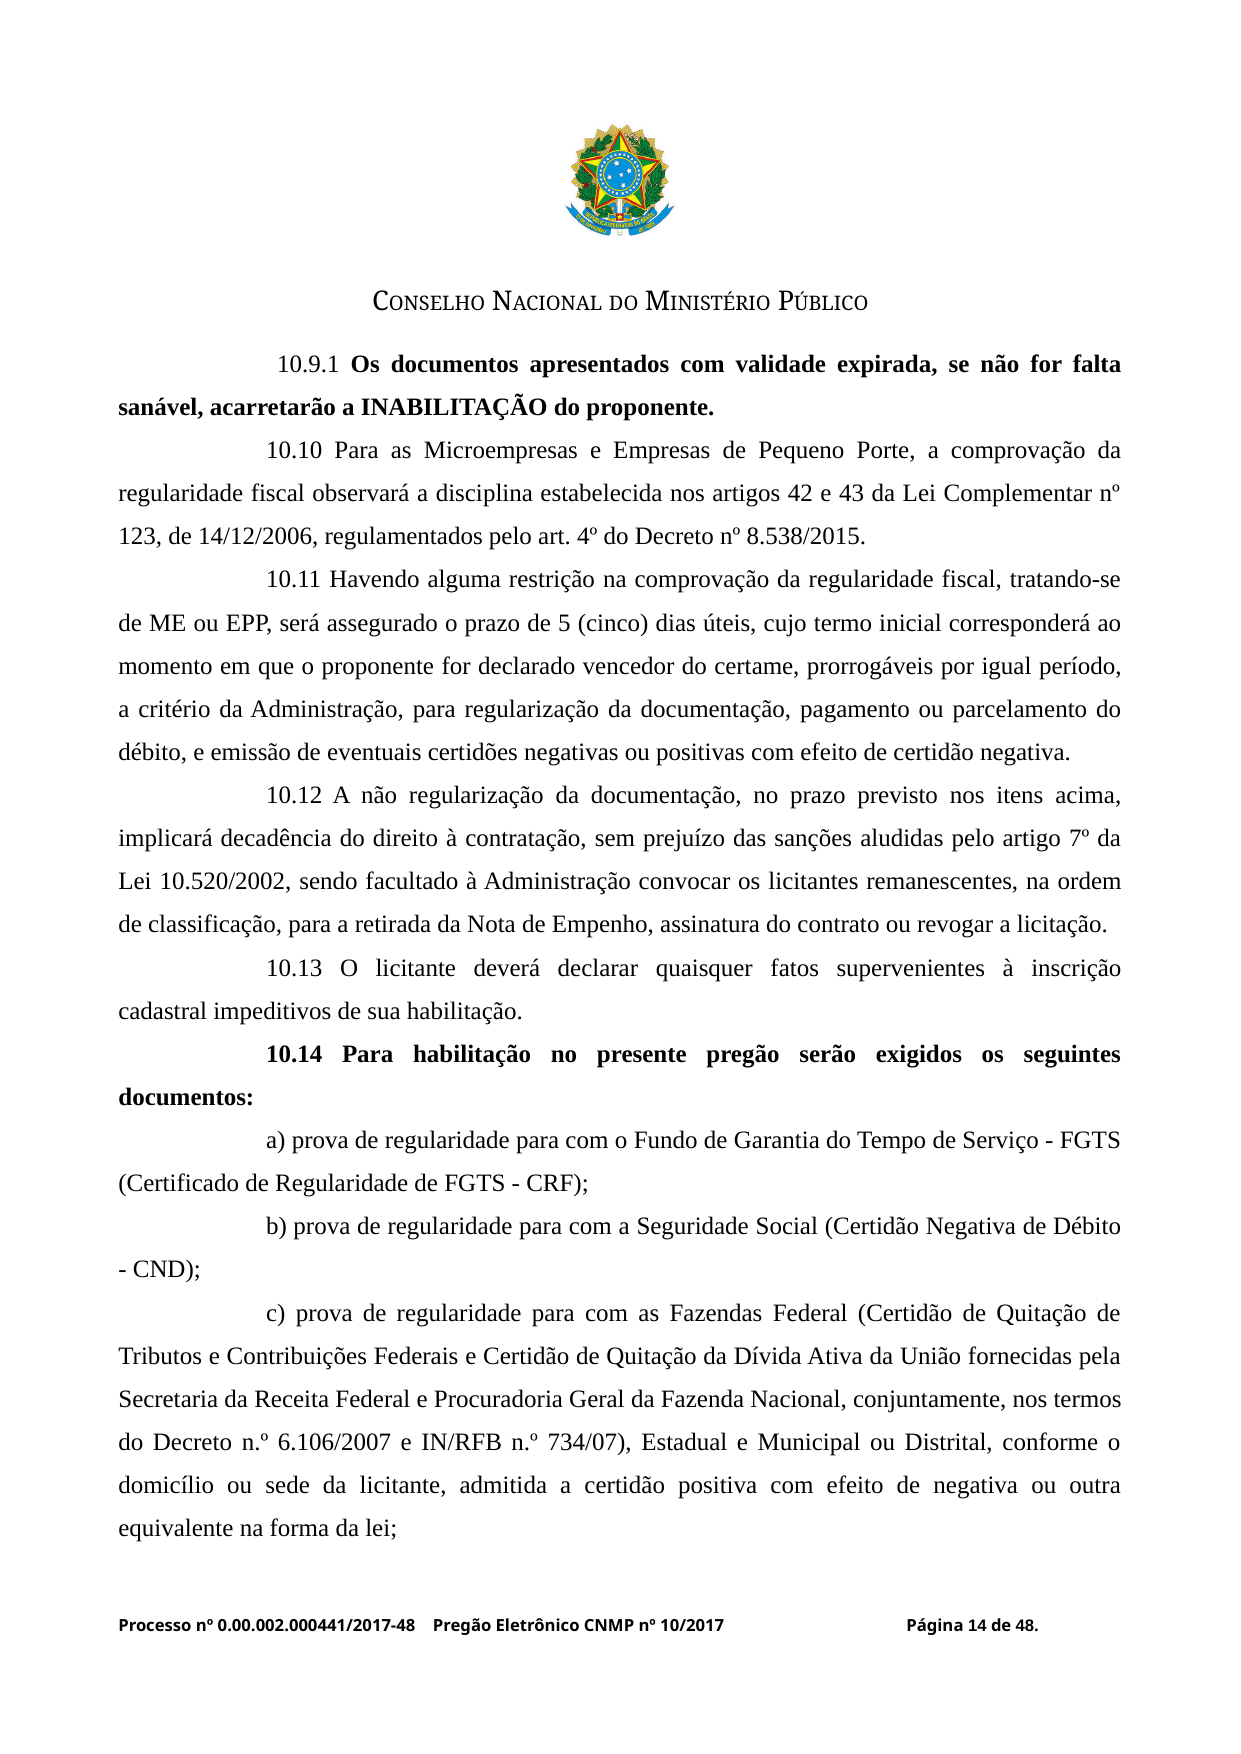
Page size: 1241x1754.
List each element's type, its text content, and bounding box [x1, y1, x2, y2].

text 10.11 Havendo alguma restrição na comprovação da regularidade fiscal, tratando-se de ME ou EPP, será assegurado o prazo de 5 (cinco) dias úteis, cujo termo inicial corresponderá ao momento em que o proponente for declarado vencedor do certame, prorrogáveis por igual período, a critério da Administração, para regularização da documentação, pagamento ou parcelamento do débito, e emissão de eventuais certidões negativas ou positivas com efeito de certidão negativa. [118, 564, 1122, 766]
text 10.12 A não regularização da documentação, no prazo previsto nos itens acima, implicará decadência do direito à contratação, sem prejuízo das sanções aludidas pelo artigo 7º da Lei 10.520/2002, sendo facultado à Administração convocar os licitantes remanescentes, na ordem de classificação, para a retirada da Nota de Empenho, assinatura do contrato ou revogar a licitação. [118, 780, 1122, 938]
text c) prova de regularidade para com as Fazendas Federal (Certidão de Quitação de Tributos e Contribuições Federais e Certidão de Quitação da Dívida Ativa da União fornecidas pela Secretaria da Receita Federal e Procuradoria Geral da Fazenda Nacional, conjuntamente, nos termos do Decreto n.º 6.106/2007 e IN/RFB n.º 734/07), Estadual e Municipal ou Distrital, conforme o domicílio ou sede da licitante, admitida a certidão positiva com efeito de negativa ou outra equivalente na forma da lei; [118, 1298, 1122, 1542]
text 10.14 Para habilitação no presente pregão serão exigidos os seguintes documentos: [118, 1039, 1122, 1111]
text 10.9.1 Os documentos apresentados com validade expirada, se não for falta sanável, acarretarão a INABILITAÇÃO do proponente. [118, 349, 1122, 421]
text 10.10 Para as Microempresas e Empresas de Pequeno Porte, a comprovação da regularidade fiscal observará a disciplina estabelecida nos artigos 42 e 43 da Lei Complementar nº 123, de 14/12/2006, regulamentados pelo art. 4º do Decreto nº 8.538/2015. [118, 435, 1122, 550]
list O licitante deverá declarar quaisquer fatos supervenientes à inscrição cadastral impeditivos de sua habilitação. [118, 953, 1122, 1024]
text a) prova de regularidade para com o Fundo de Garantia do Tempo de Serviço - FGTS (Certificado de Regularidade de FGTS - CRF); [118, 1125, 1122, 1197]
text b) prova de regularidade para com a Seguridade Social (Certidão Negativa de Débito - CND); [118, 1211, 1122, 1283]
